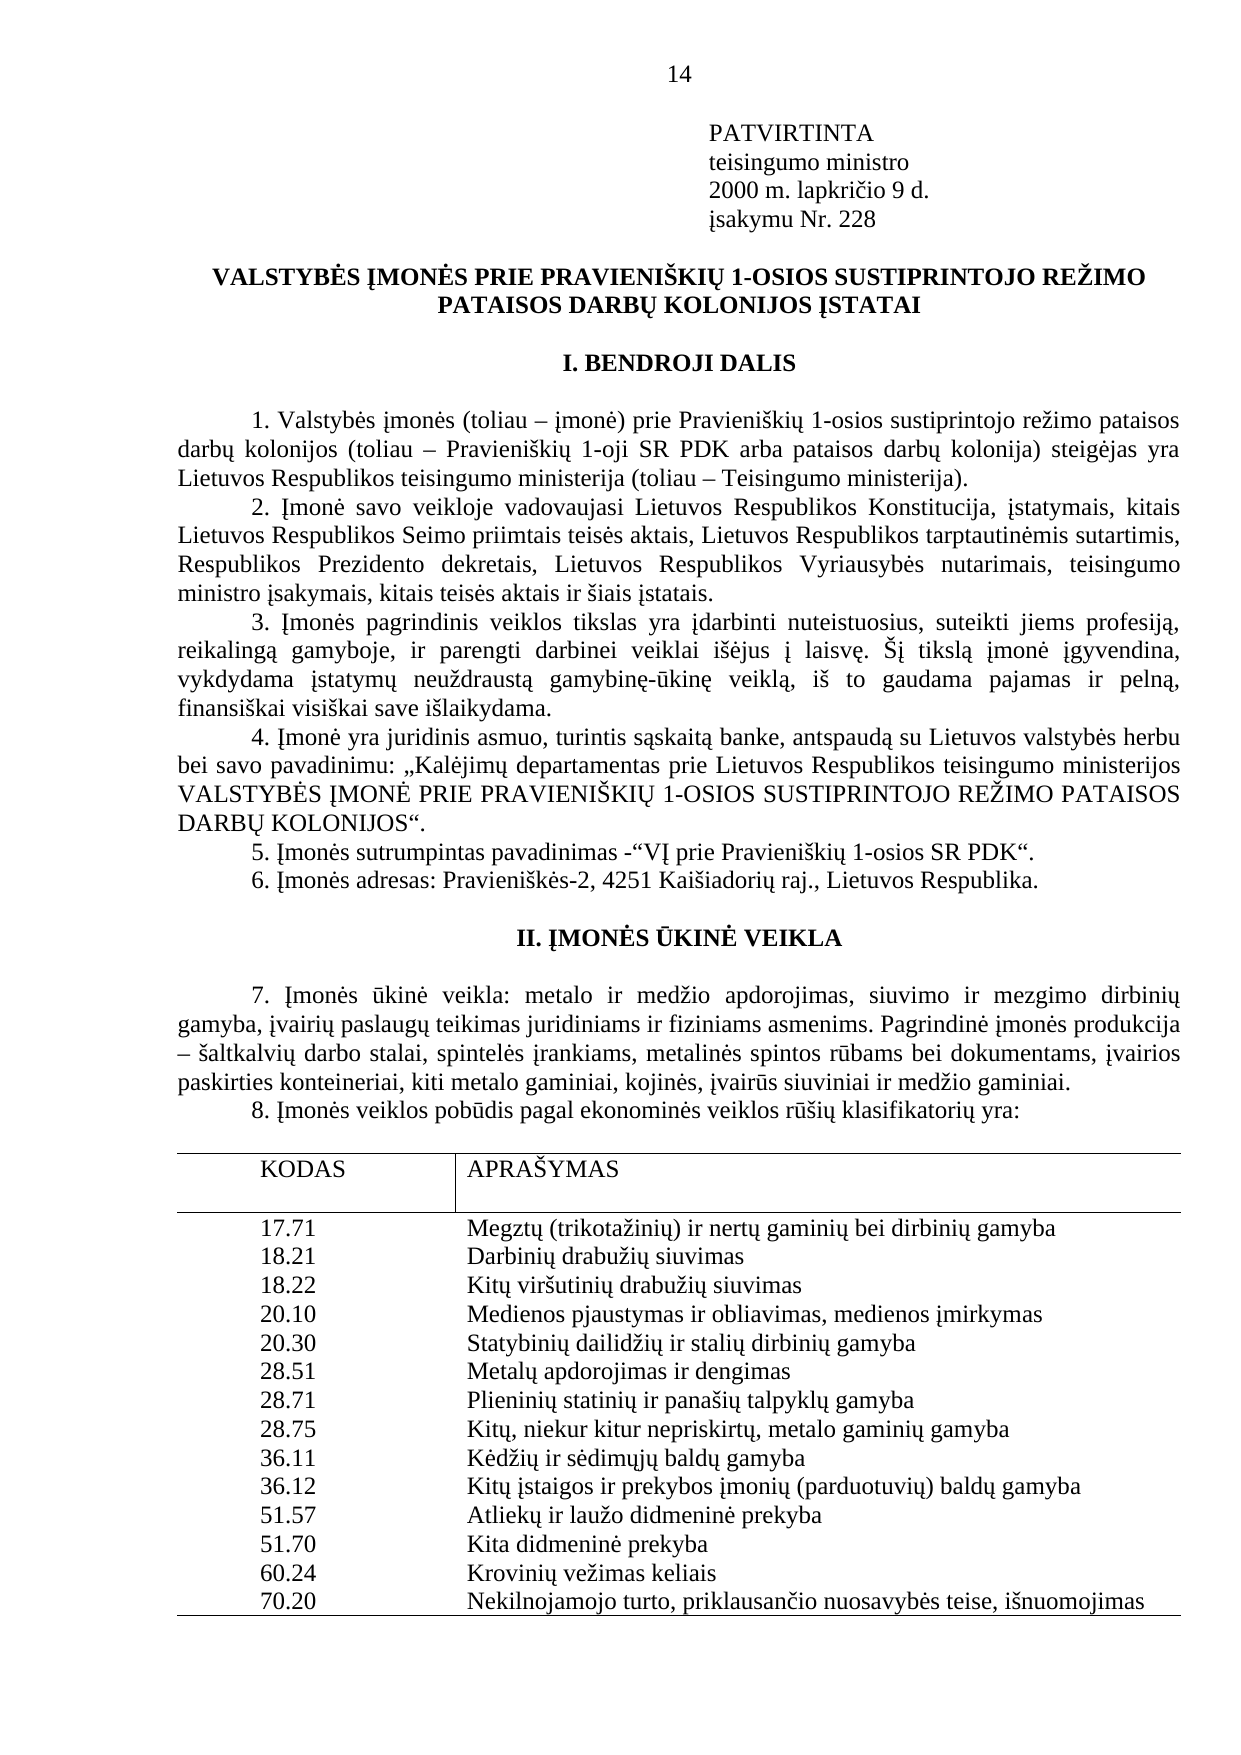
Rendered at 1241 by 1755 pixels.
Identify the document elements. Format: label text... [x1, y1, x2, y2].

table_cell 70.20 [177, 1586, 455, 1615]
table_cell Nekilnojamojo turto, priklausančio nuosavybės teise, išnuomojimas [455, 1586, 1181, 1615]
table_cell Kitų, niekur kitur nepriskirtų, metalo gaminių gamyba [455, 1414, 1181, 1443]
text VALSTYBĖS ĮMONĖS PRIE PRAVIENIŠKIŲ 1-OSIOS SUSTIPRINTOJO REŽIMO PATAISOS DARBŲ KOLONIJOS ĮSTATAI [177, 262, 1181, 319]
text teisingumo ministro [177, 147, 1181, 176]
text 8. Įmonės veiklos pobūdis pagal ekonominės veiklos rūšių klasifikatorių yra: [177, 1096, 1181, 1124]
table_cell Kitų viršutinių drabužių siuvimas [455, 1270, 1181, 1299]
text 2. Įmonė savo veikloje vadovaujasi Lietuvos Respublikos Konstitucija, įstatymais, kitais Lietuvos Respublikos Seimo priimtais teisės aktais, Lietuvos Respublikos tarptautinėmis sutartimis, Respublikos Prezidento dekretais, Lietuvos Respublikos Vyriausybės nutarimais, teisingumo ministro įsakymais, kitais teisės aktais ir šiais įstatais. [177, 492, 1181, 607]
table_cell 18.21 [177, 1241, 455, 1270]
table_cell Kėdžių ir sėdimųjų baldų gamyba [455, 1443, 1181, 1471]
table_cell Statybinių dailidžių ir stalių dirbinių gamyba [455, 1328, 1181, 1356]
table_cell Metalų apdorojimas ir dengimas [455, 1356, 1181, 1385]
text 2000 m. lapkričio 9 d. [177, 176, 1181, 204]
table_cell 60.24 [177, 1558, 455, 1586]
table_cell 20.30 [177, 1328, 455, 1356]
table_cell 28.51 [177, 1356, 455, 1385]
table_cell Plieninių statinių ir panašių talpyklų gamyba [455, 1385, 1181, 1414]
table_cell 36.11 [177, 1443, 455, 1471]
text 3. Įmonės pagrindinis veiklos tikslas yra įdarbinti nuteistuosius, suteikti jiems profesiją, reikalingą gamyboje, ir parengti darbinei veiklai išėjus į laisvę. Šį tikslą įmonė įgyvendina, vykdydama įstatymų neuždraustą gamybinę-ūkinę veiklą, iš to gaudama pajamas ir pelną, finansiškai visiškai save išlaikydama. [177, 607, 1181, 722]
table_cell 28.75 [177, 1414, 455, 1443]
table_cell 18.22 [177, 1270, 455, 1299]
text 5. Įmonės sutrumpintas pavadinimas -“VĮ prie Pravieniškių 1-osios SR PDK“. [177, 837, 1181, 866]
table_cell Atliekų ir laužo didmeninė prekyba [455, 1500, 1181, 1529]
table_header KODAS [177, 1154, 455, 1212]
table_cell 51.70 [177, 1529, 455, 1558]
text 7. Įmonės ūkinė veikla: metalo ir medžio apdorojimas, siuvimo ir mezgimo dirbinių gamyba, įvairių paslaugų teikimas juridiniams ir fiziniams asmenims. Pagrindinė įmonės produkcija – šaltkalvių darbo stalai, spintelės įrankiams, metalinės spintos rūbams bei dokumentams, įvairios paskirties konteineriai, kiti metalo gaminiai, kojinės, įvairūs siuviniai ir medžio gaminiai. [177, 981, 1181, 1096]
text 6. Įmonės adresas: Pravieniškės-2, 4251 Kaišiadorių raj., Lietuvos Respublika. [177, 866, 1181, 894]
table_cell 17.71 [177, 1213, 455, 1241]
text 1. Valstybės įmonės (toliau – įmonė) prie Pravieniškių 1-osios sustiprintojo režimo pataisos darbų kolonijos (toliau – Pravieniškių 1-oji SR PDK arba pataisos darbų kolonija) steigėjas yra Lietuvos Respublikos teisingumo ministerija (toliau – Teisingumo ministerija). [177, 406, 1181, 492]
text I. BENDROJI DALIS [177, 348, 1181, 377]
table_cell Kita didmeninė prekyba [455, 1529, 1181, 1558]
table_cell Krovinių vežimas keliais [455, 1558, 1181, 1586]
table_cell Darbinių drabužių siuvimas [455, 1241, 1181, 1270]
table_cell Megztų (trikotažinių) ir nertų gaminių bei dirbinių gamyba [455, 1213, 1181, 1241]
table_cell Kitų įstaigos ir prekybos įmonių (parduotuvių) baldų gamyba [455, 1471, 1181, 1500]
text II. ĮMONĖS ŪKINĖ VEIKLA [177, 923, 1181, 952]
table_cell Medienos pjaustymas ir obliavimas, medienos įmirkymas [455, 1299, 1181, 1328]
text PATVIRTINTA [709, 118, 1181, 147]
table_cell 28.71 [177, 1385, 455, 1414]
table_cell 36.12 [177, 1471, 455, 1500]
text 4. Įmonė yra juridinis asmuo, turintis sąskaitą banke, antspaudą su Lietuvos valstybės herbu bei savo pavadinimu: „Kalėjimų departamentas prie Lietuvos Respublikos teisingumo ministerijos VALSTYBĖS ĮMONĖ PRIE PRAVIENIŠKIŲ 1-OSIOS SUSTIPRINTOJO REŽIMO PATAISOS DARBŲ KOLONIJOS“. [177, 722, 1181, 837]
table_cell 20.10 [177, 1299, 455, 1328]
text įsakymu Nr. 228 [177, 204, 1181, 233]
table_header APRAŠYMAS [456, 1154, 1181, 1212]
table_cell 51.57 [177, 1500, 455, 1529]
